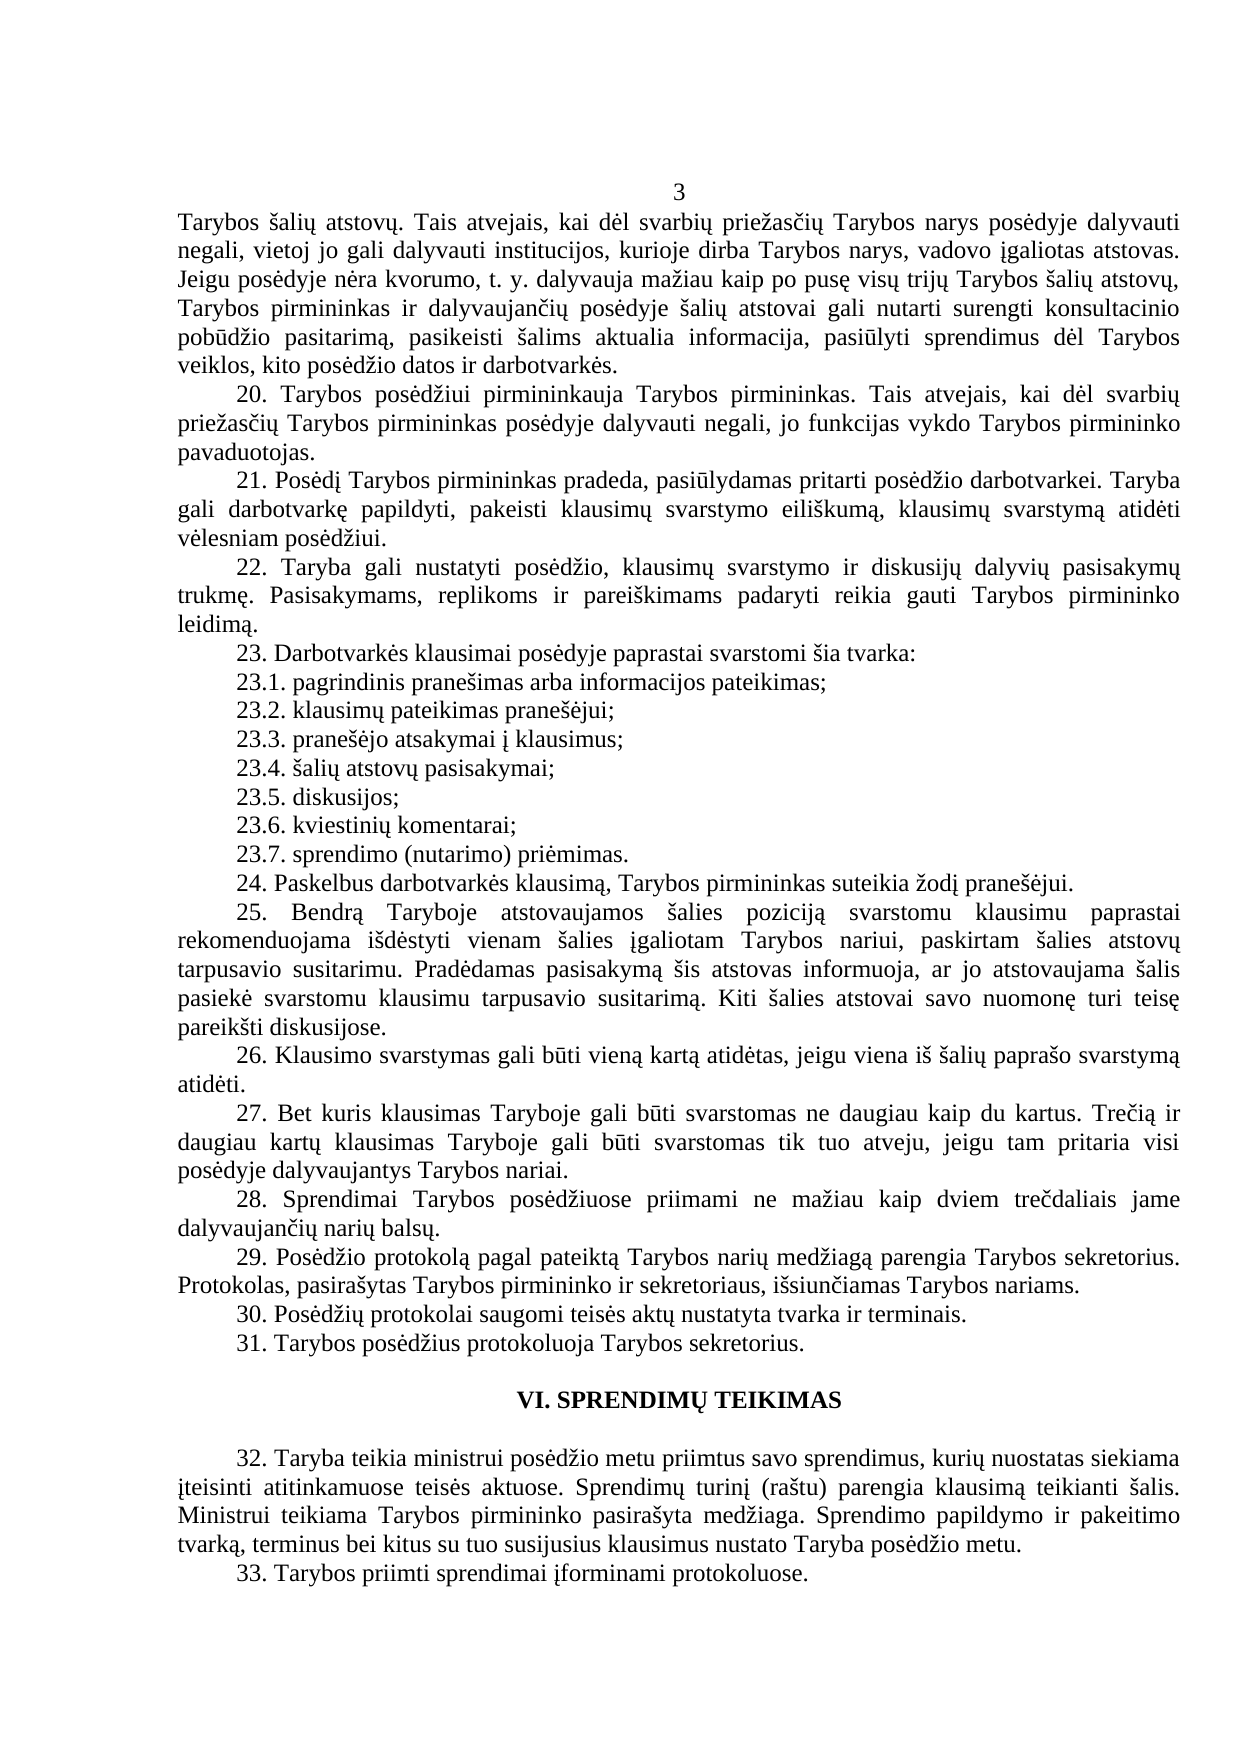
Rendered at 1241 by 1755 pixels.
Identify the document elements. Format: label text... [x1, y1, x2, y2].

text 30. Posėdžių protokolai saugomi teisės aktų nustatyta tvarka ir terminais. [177, 1299, 1181, 1328]
text 26. Klausimo svarstymas gali būti vieną kartą atidėtas, jeigu viena iš šalių paprašo svarstymą atidėti. [177, 1040, 1181, 1098]
text 23.7. sprendimo (nutarimo) priėmimas. [177, 839, 1181, 868]
text VI. SPRENDIMŲ TEIKIMAS [177, 1385, 1181, 1414]
text 23.3. pranešėjo atsakymai į klausimus; [177, 724, 1181, 753]
text 32. Taryba teikia ministrui posėdžio metu priimtus savo sprendimus, kurių nuostatas siekiama įteisinti atitinkamuose teisės aktuose. Sprendimų turinį (raštu) parengia klausimą teikianti šalis. Ministrui teikiama Tarybos pirmininko pasirašyta medžiaga. Sprendimo papildymo ir pakeitimo tvarką, terminus bei kitus su tuo susijusius klausimus nustato Taryba posėdžio metu. [177, 1443, 1181, 1558]
text 23.2. klausimų pateikimas pranešėjui; [177, 695, 1181, 724]
text 23.1. pagrindinis pranešimas arba informacijos pateikimas; [177, 667, 1181, 695]
text 23.5. diskusijos; [177, 782, 1181, 810]
text 23.6. kviestinių komentarai; [177, 810, 1181, 839]
text 27. Bet kuris klausimas Taryboje gali būti svarstomas ne daugiau kaip du kartus. Trečią ir daugiau kartų klausimas Taryboje gali būti svarstomas tik tuo atveju, jeigu tam pritaria visi posėdyje dalyvaujantys Tarybos nariai. [177, 1098, 1181, 1184]
text 33. Tarybos priimti sprendimai įforminami protokoluose. [177, 1558, 1181, 1587]
text 23.4. šalių atstovų pasisakymai; [177, 753, 1181, 782]
text 22. Taryba gali nustatyti posėdžio, klausimų svarstymo ir diskusijų dalyvių pasisakymų trukmę. Pasisakymams, replikoms ir pareiškimams padaryti reikia gauti Tarybos pirmininko leidimą. [177, 552, 1181, 638]
text 24. Paskelbus darbotvarkės klausimą, Tarybos pirmininkas suteikia žodį pranešėjui. [177, 868, 1181, 897]
text 25. Bendrą Taryboje atstovaujamos šalies poziciją svarstomu klausimu paprastai rekomenduojama išdėstyti vienam šalies įgaliotam Tarybos nariui, paskirtam šalies atstovų tarpusavio susitarimu. Pradėdamas pasisakymą šis atstovas informuoja, ar jo atstovaujama šalis pasiekė svarstomu klausimu tarpusavio susitarimą. Kiti šalies atstovai savo nuomonę turi teisę pareikšti diskusijose. [177, 897, 1181, 1040]
text 20. Tarybos posėdžiui pirmininkauja Tarybos pirmininkas. Tais atvejais, kai dėl svarbių priežasčių Tarybos pirmininkas posėdyje dalyvauti negali, jo funkcijas vykdo Tarybos pirmininko pavaduotojas. [177, 379, 1181, 465]
text 28. Sprendimai Tarybos posėdžiuose priimami ne mažiau kaip dviem trečdaliais jame dalyvaujančių narių balsų. [177, 1184, 1181, 1242]
text 21. Posėdį Tarybos pirmininkas pradeda, pasiūlydamas pritarti posėdžio darbotvarkei. Taryba gali darbotvarkę papildyti, pakeisti klausimų svarstymo eiliškumą, klausimų svarstymą atidėti vėlesniam posėdžiui. [177, 465, 1181, 552]
text 29. Posėdžio protokolą pagal pateiktą Tarybos narių medžiagą parengia Tarybos sekretorius. Protokolas, pasirašytas Tarybos pirmininko ir sekretoriaus, išsiunčiamas Tarybos nariams. [177, 1242, 1181, 1299]
text 31. Tarybos posėdžius protokoluoja Tarybos sekretorius. [177, 1328, 1181, 1357]
text 23. Darbotvarkės klausimai posėdyje paprastai svarstomi šia tvarka: [177, 638, 1181, 667]
text Tarybos šalių atstovų. Tais atvejais, kai dėl svarbių priežasčių Tarybos narys posėdyje dalyvauti negali, vietoj jo gali dalyvauti institucijos, kurioje dirba Tarybos narys, vadovo įgaliotas atstovas. Jeigu posėdyje nėra kvorumo, t. y. dalyvauja mažiau kaip po pusę visų trijų Tarybos šalių atstovų, Tarybos pirmininkas ir dalyvaujančių posėdyje šalių atstovai gali nutarti surengti konsultacinio pobūdžio pasitarimą, pasikeisti šalims aktualia informacija, pasiūlyti sprendimus dėl Tarybos veiklos, kito posėdžio datos ir darbotvarkės. [177, 207, 1181, 379]
